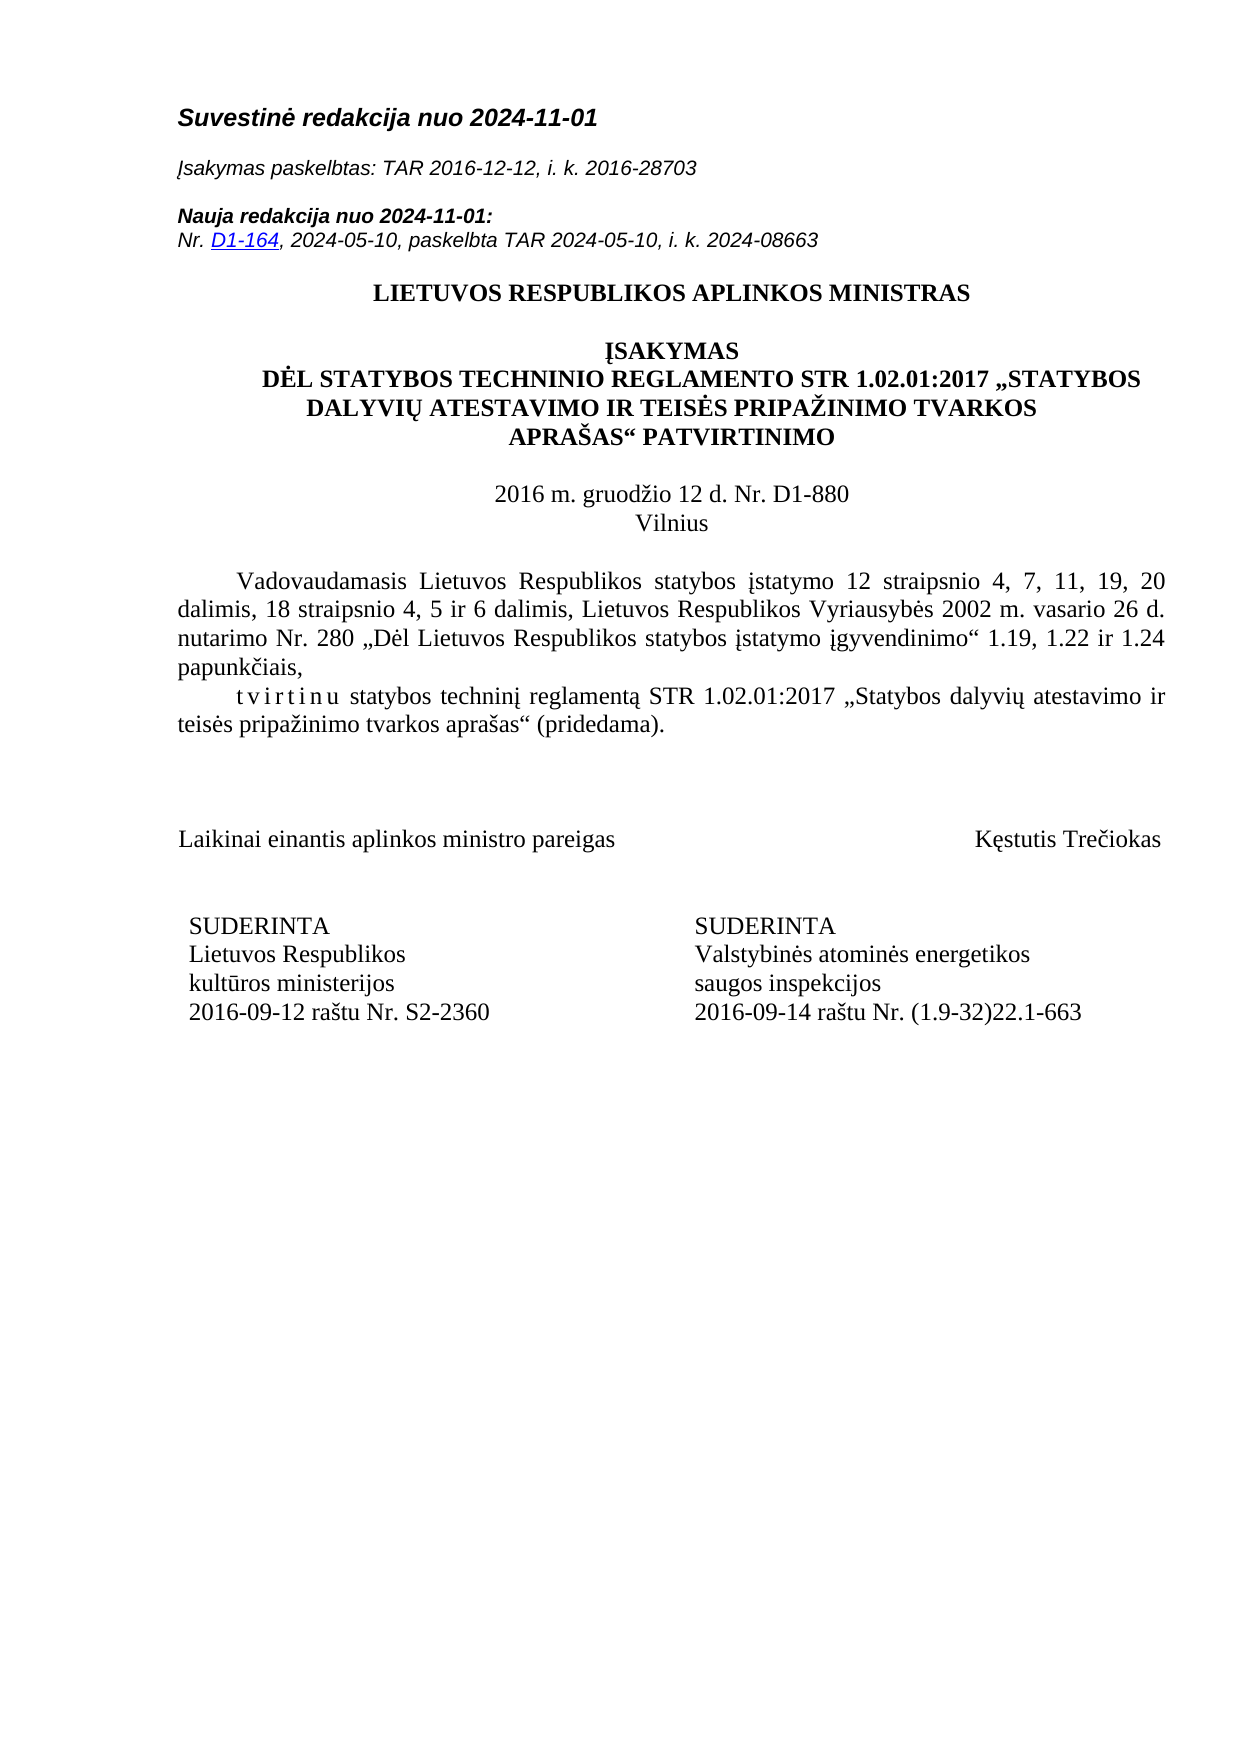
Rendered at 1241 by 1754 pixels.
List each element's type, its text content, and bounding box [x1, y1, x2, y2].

text Įsakymas paskelbtas: TAR 2016-12-12, i. k. 2016-28703 [177, 156, 1166, 180]
text Suvestinė redakcija nuo 2024-11-01 [177, 103, 1166, 132]
text Vadovaudamasis Lietuvos Respublikos statybos įstatymo 12 straipsnio 4, 7, 11, 19, 20 dalimis, 18 straipsnio 4, 5 ir 6 dalimis, Lietuvos Respublikos Vyriausybės 2002 m. vasario 26 d. nutarimo Nr. 280 „Dėl Lietuvos Respublikos statybos įstatymo įgyvendinimo“ 1.19, 1.22 ir 1.24 papunkčiais, [177, 566, 1166, 681]
text ĮSAKYMAS [177, 336, 1166, 364]
text LIETUVOS RESPUBLIKOS APLINKOS MINISTRAS [177, 278, 1166, 307]
table_header SUDERINTA Valstybinės atominės energetikos saugos inspekcijos 2016-09-14 raštu Nr. (1.9-32)22.1-663 [683, 911, 1189, 1026]
text DĖL STATYBOS TECHNINIO REGLAMENTO STR 1.02.01:2017 „STATYBOS DALYVIŲ ATESTAVIMO IR TEISĖS PRIPAŽINIMO TVARKOS APRAŠAS“ PATVIRTINIMO [177, 364, 1166, 451]
text Vilnius [177, 508, 1166, 537]
table_header SUDERINTA Lietuvos Respublikos kultūros ministerijos 2016-09-12 raštu Nr. S2-2360 [177, 911, 683, 1026]
text Laikinai einantis aplinkos ministro pareigas Kęstutis Trečiokas [178, 824, 1163, 853]
text 2016 m. gruodžio 12 d. Nr. D1-880 [177, 479, 1166, 508]
text Nauja redakcija nuo 2024-11-01: [177, 204, 1166, 228]
text tvirtinu statybos techninį reglamentą STR 1.02.01:2017 „Statybos dalyvių atestavimo ir teisės pripažinimo tvarkos aprašas“ (pridedama). [177, 681, 1166, 738]
text Nr. D1-164, 2024-05-10, paskelbta TAR 2024-05-10, i. k. 2024-08663 [177, 228, 1166, 252]
